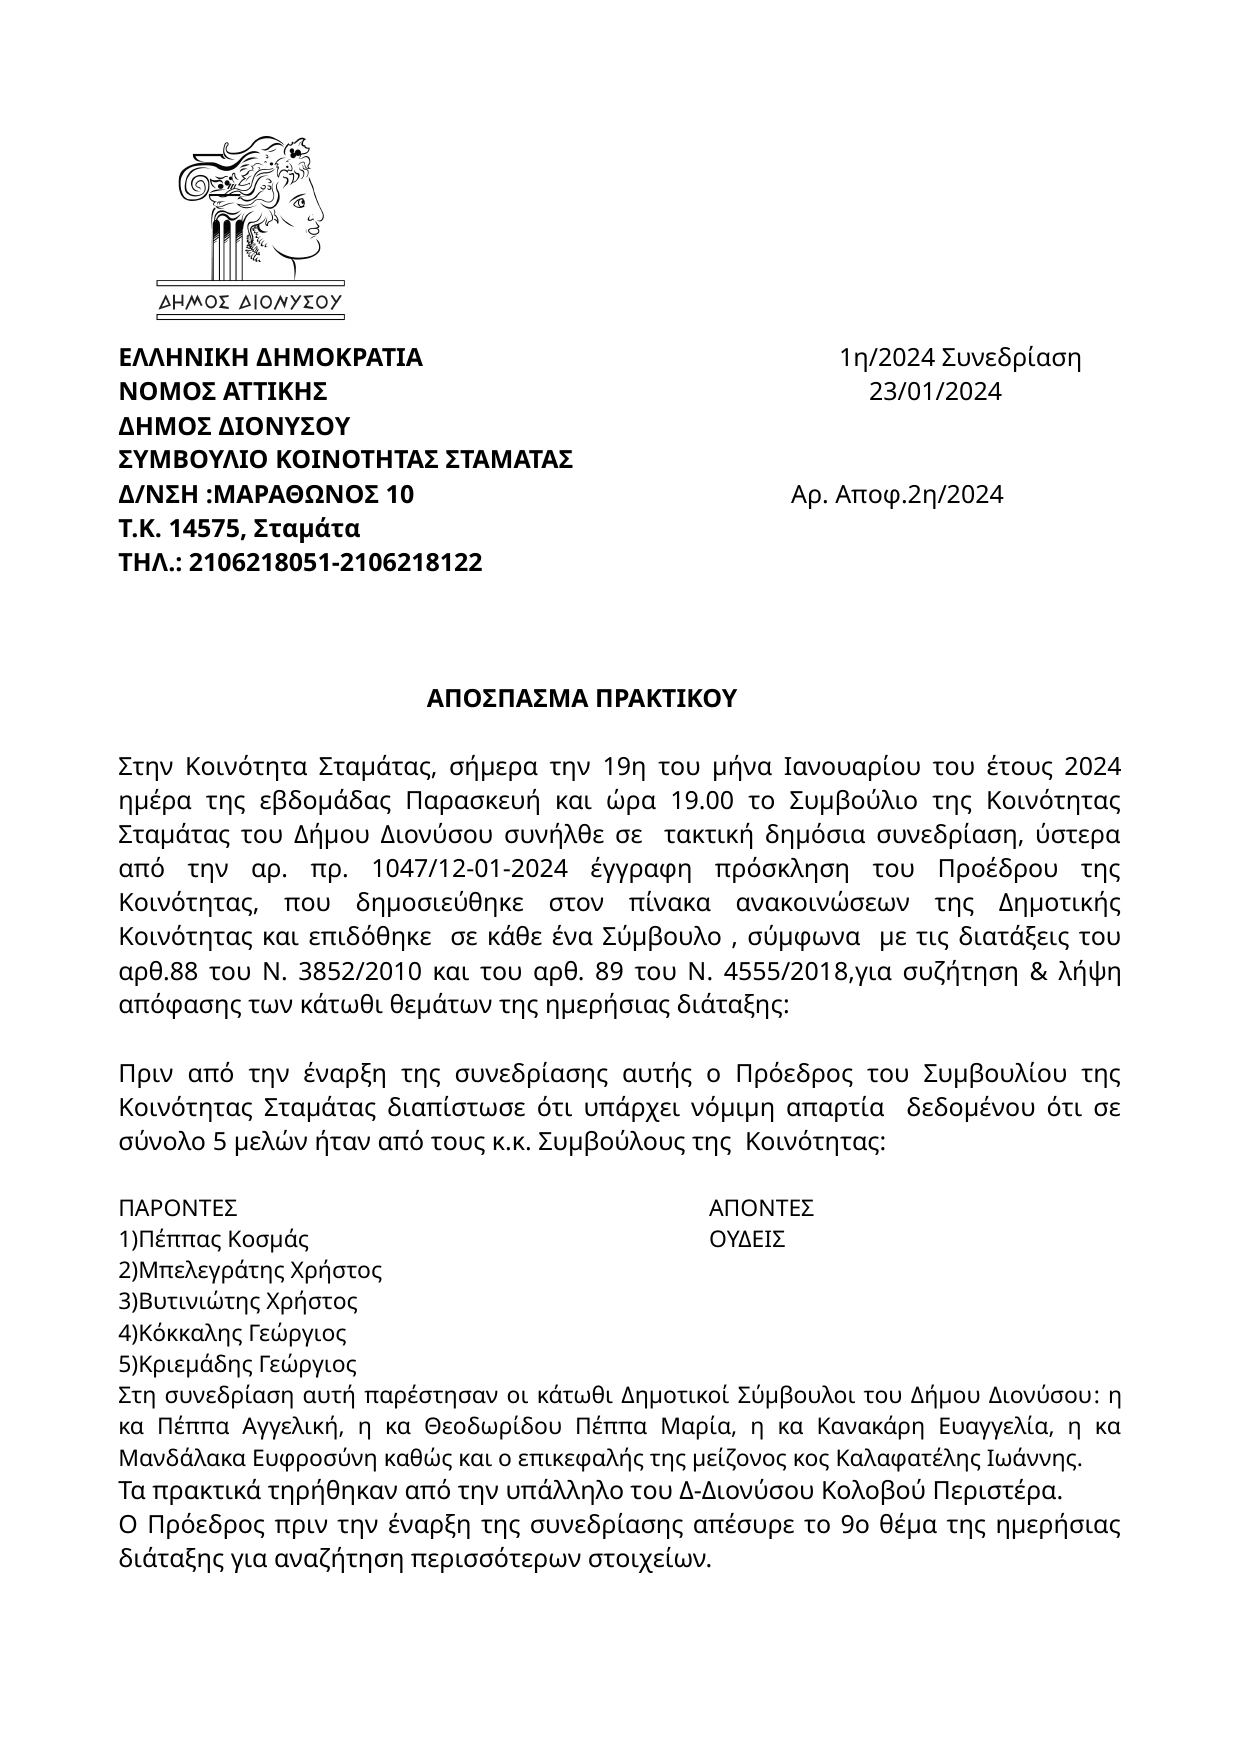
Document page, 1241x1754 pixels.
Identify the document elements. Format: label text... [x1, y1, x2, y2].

text ΤΗΛ.: 2106218051-2106218122 [118, 544, 1122, 578]
text Τ.Κ. 14575, Σταμάτα [118, 510, 1122, 544]
text 1)Πέππας Κοσμάς ΟΥΔΕΙΣ [118, 1223, 1122, 1254]
text 4)Κόκκαλης Γεώργιος [118, 1317, 1122, 1348]
text Δ/ΝΣΗ :ΜΑΡΑΘΩΝΟΣ 10 Αρ. Αποφ.2η/2024 [118, 476, 1122, 510]
text 2)Μπελεγράτης Χρήστος [118, 1254, 1122, 1285]
text 3)Βυτινιώτης Χρήστος [118, 1285, 1122, 1317]
text ΔΗΜΟΣ ΔΙΟΝΥΣΟΥ [118, 408, 1122, 442]
text ΣΥΜΒΟΥΛΙΟ KOINOTHTAΣ ΣΤΑΜΑΤΑΣ [118, 442, 1122, 476]
text 5)Κριεμάδης Γεώργιος [118, 1348, 1122, 1379]
text ΑΠΟΣΠΑΣΜΑ ΠΡΑΚΤΙΚΟΥ [118, 681, 1122, 715]
text Στην Κοινότητα Σταμάτας, σήμερα την 19η του μήνα Ιανουαρίου του έτους 2024 ημέρα της εβδομάδας Παρασκευή και ώρα 19.00 το Συμβούλιο της Κοινότητας Σταμάτας του Δήμου Διονύσου συνήλθε σε τακτική δημόσια συνεδρίαση, ύστερα από την αρ. πρ. 1047/12-01-2024 έγγραφη πρόσκληση του Προέδρου της Κοινότητας, που δημοσιεύθηκε στον πίνακα ανακοινώσεων της Δημοτικής Κοινότητας και επιδόθηκε σε κάθε ένα Σύμβουλο , σύμφωνα με τις διατάξεις του αρθ.88 του Ν. 3852/2010 και του αρθ. 89 του Ν. 4555/2018,για συζήτηση & λήψη απόφασης των κάτωθι θεμάτων της ημερήσιας διάταξης: [118, 749, 1122, 1021]
text ΠΑΡΟΝΤΕΣ ΑΠΟΝΤΕΣ [118, 1192, 1122, 1223]
text Τα πρακτικά τηρήθηκαν από την υπάλληλο του Δ-Διονύσου Κολοβού Περιστέρα. [118, 1473, 1122, 1507]
text ΝΟΜΟΣ ΑΤΤΙΚΗΣ 23/01/2024 [118, 374, 1122, 408]
text Ο Πρόεδρος πριν την έναρξη της συνεδρίασης απέσυρε το 9ο θέμα της ημερήσιας διάταξης για αναζήτηση περισσότερων στοιχείων. [118, 1507, 1122, 1575]
text ΕΛΛΗΝΙΚΗ ΔΗΜΟΚΡΑΤΙΑ 1η/2024 Συνεδρίαση [118, 340, 1122, 374]
text Πριν από την έναρξη της συνεδρίασης αυτής ο Πρόεδρος του Συμβουλίου της Κοινότητας Σταμάτας διαπίστωσε ότι υπάρχει νόμιμη απαρτία δεδομένου ότι σε σύνολο 5 μελών ήταν από τους κ.κ. Συμβούλους της Κοινότητας: [118, 1055, 1122, 1157]
text Στη συνεδρίαση αυτή παρέστησαν οι κάτωθι Δημοτικοί Σύμβουλοι του Δήμου Διονύσου: η κα Πέππα Αγγελική, η κα Θεοδωρίδου Πέππα Μαρία, η κα Κανακάρη Ευαγγελία, η κα Μανδάλακα Ευφροσύνη καθώς και ο επικεφαλής της μείζονος κος Καλαφατέλης Ιωάννης. [118, 1379, 1122, 1473]
